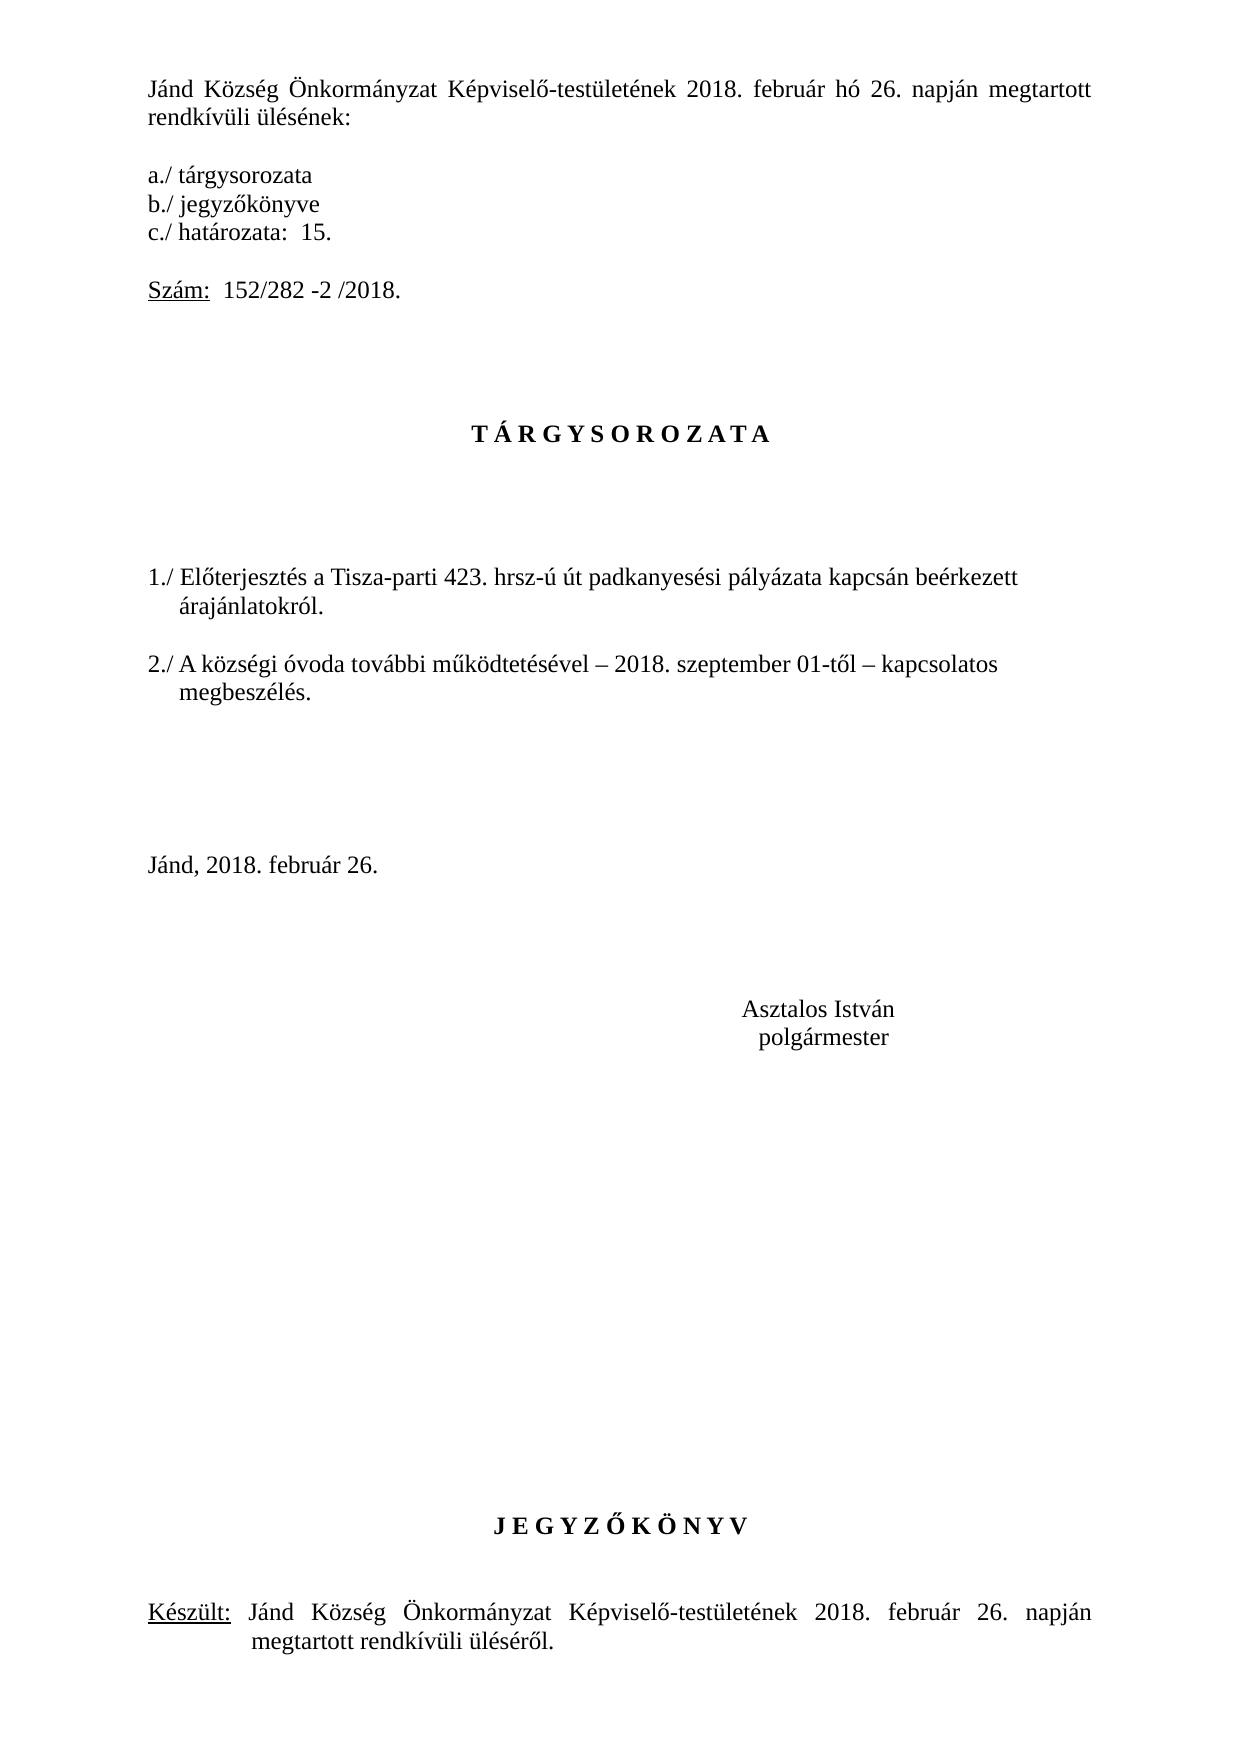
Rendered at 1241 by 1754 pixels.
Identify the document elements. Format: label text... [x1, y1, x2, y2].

text c./ határozata: 15. [148, 217, 1093, 246]
text J E G Y Z Ő K Ö N Y V [148, 1511, 1093, 1540]
text b./ jegyzőkönyve [148, 189, 1093, 217]
text 1./ Előterjesztés a Tisza-parti 423. hrsz-ú út padkanyesési pályázata kapcsán beérkezett [148, 562, 1093, 591]
text árajánlatokról. [148, 591, 1093, 620]
text Jánd, 2018. február 26. [148, 850, 1093, 879]
text Jánd Község Önkormányzat Képviselő-testületének 2018. február hó 26. napján megtartott rendkívüli ülésének: [148, 74, 1093, 131]
text polgármester [148, 1022, 1093, 1051]
text Asztalos István [148, 994, 1093, 1022]
text Készült: Jánd Község Önkormányzat Képviselő-testületének 2018. február 26. napján megtartott rendkívüli üléséről. [148, 1597, 1093, 1655]
text a./ tárgysorozata [148, 160, 1093, 189]
text 2./ A községi óvoda további működtetésével – 2018. szeptember 01-től – kapcsolatos [148, 649, 1093, 677]
text megbeszélés. [148, 677, 1093, 706]
text Szám: 152/282 -2 /2018. [148, 275, 1093, 304]
text T Á R G Y S O R O Z A T A [148, 419, 1093, 447]
